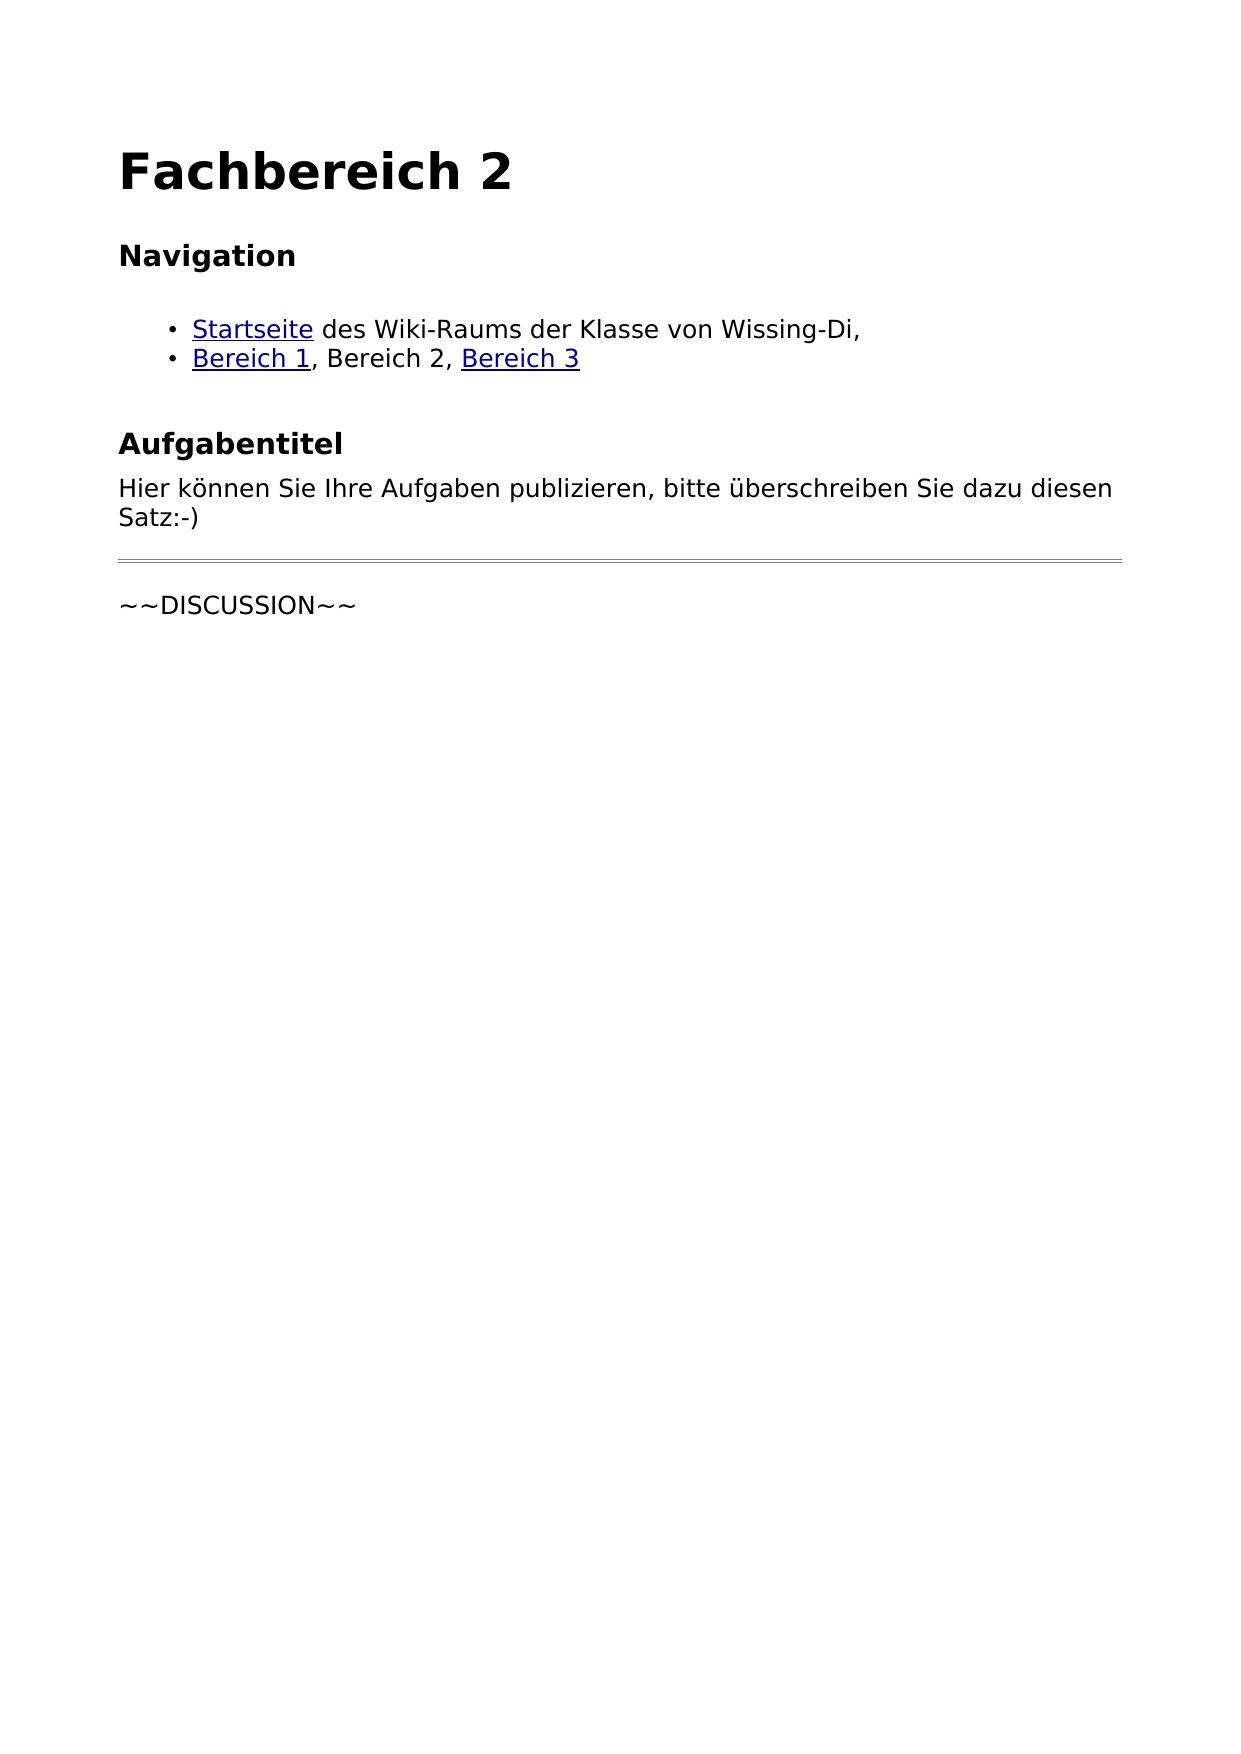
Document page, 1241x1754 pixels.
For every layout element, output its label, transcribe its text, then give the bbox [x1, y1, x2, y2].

subtitle Navigation [118, 239, 1122, 273]
text ~~DISCUSSION~~ [118, 591, 1122, 620]
text Hier können Sie Ihre Aufgaben publizieren, bitte überschreiben Sie dazu diesen Satz:-) [118, 474, 1122, 532]
list Bereich 1, Bereich 2, Bereich 3 [177, 344, 1122, 373]
subtitle Aufgabentitel [118, 428, 1122, 462]
list Startseite des Wiki-Raums der Klasse von Wissing-Di, [177, 315, 1122, 344]
subtitle Fachbereich 2 [118, 143, 1122, 201]
